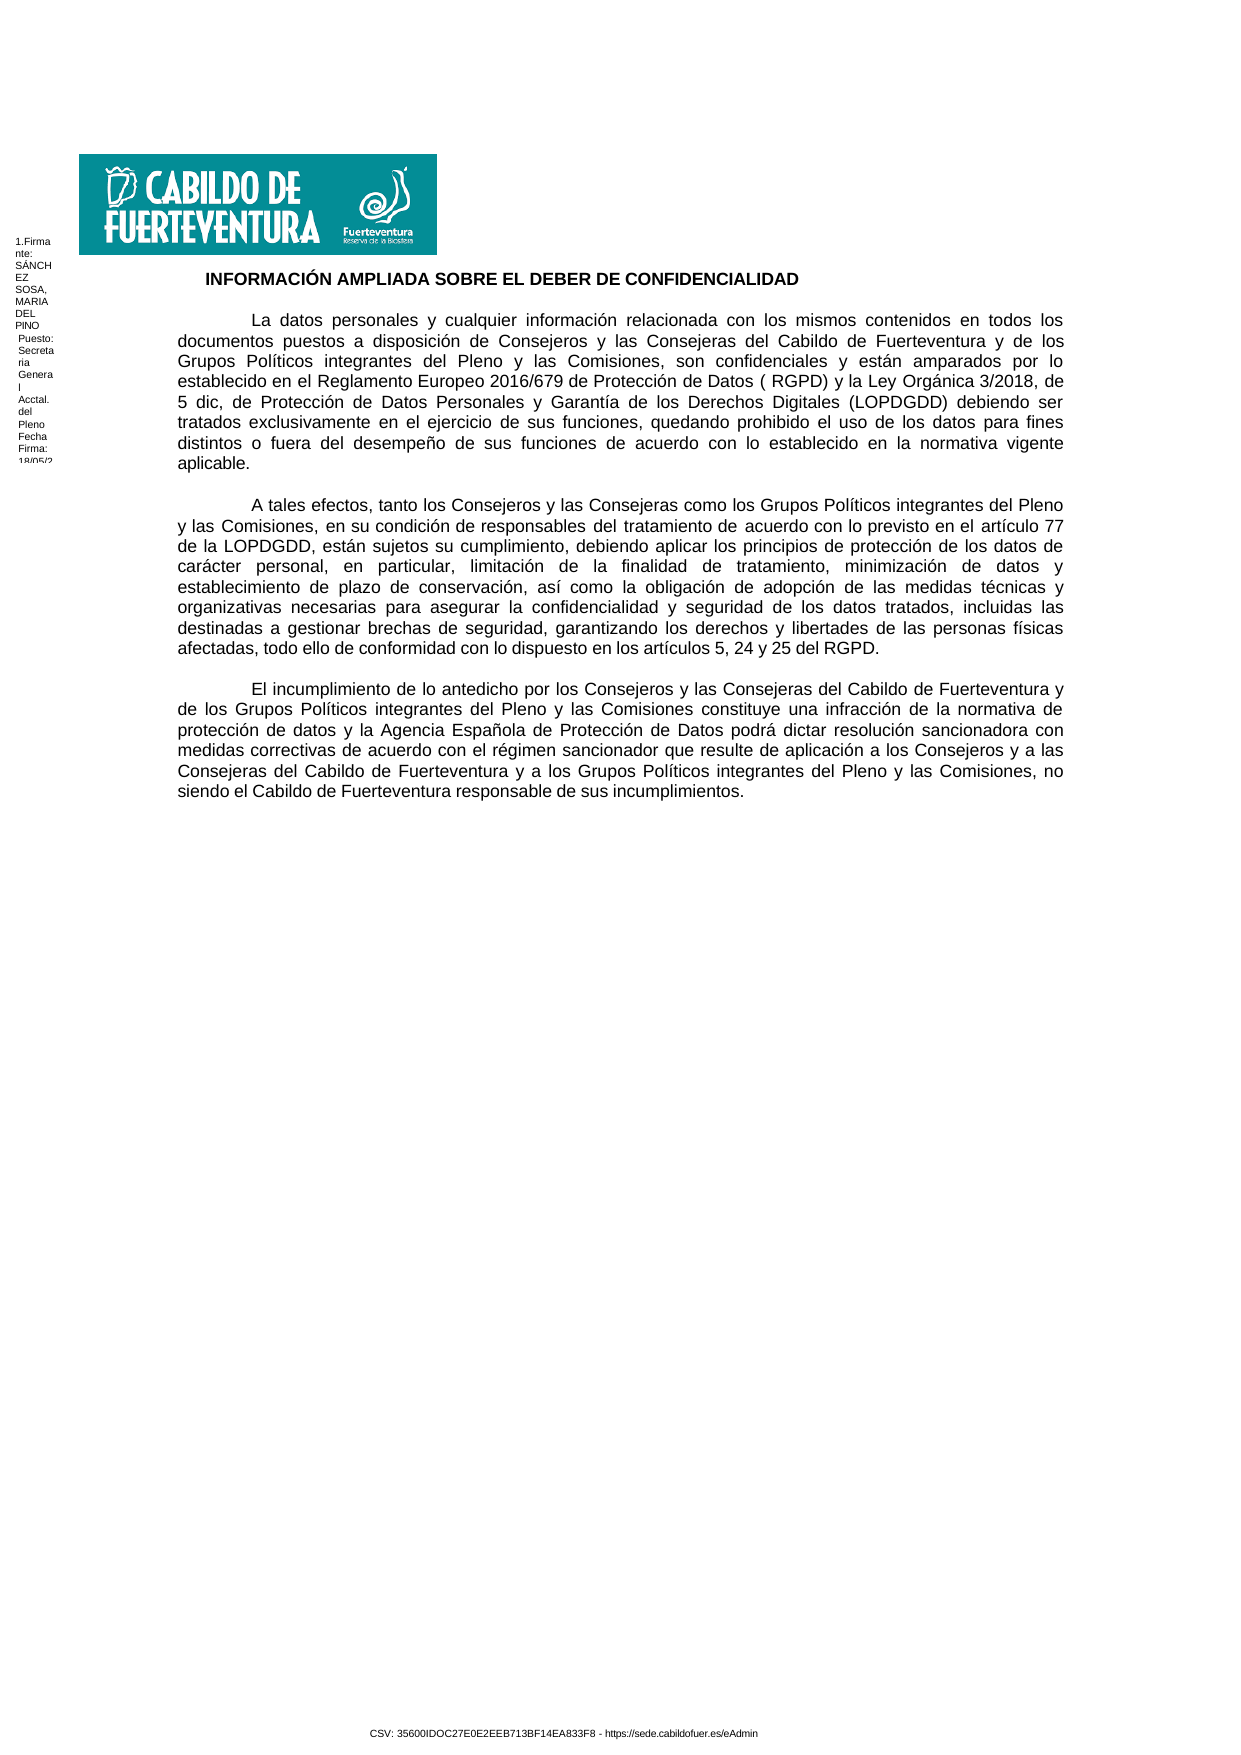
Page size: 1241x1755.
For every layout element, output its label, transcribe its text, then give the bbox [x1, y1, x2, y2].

text A tales efectos, tanto los Consejeros y las Consejeras como los Grupos Políticos integrantes del Pleno y las Comisiones, en su condición de responsables del tratamiento de acuerdo con lo previsto en el artículo 77 de la LOPDGDD, están sujetos su cumplimiento, debiendo aplicar los principios de protección de los datos de carácter personal, en particular, limitación de la finalidad de tratamiento, minimización de datos y establecimiento de plazo de conservación, así como la obligación de adopción de las medidas técnicas y organizativas necesarias para asegurar la confidencialidad y seguridad de los datos tratados, incluidas las destinadas a gestionar brechas de seguridad, garantizando los derechos y libertades de las personas físicas afectadas, todo ello de conformidad con lo dispuesto en los artículos 5, 24 y 25 del RGPD. [177, 495, 1064, 658]
text El incumplimiento de lo antedicho por los Consejeros y las Consejeras del Cabildo de Fuerteventura y de los Grupos Políticos integrantes del Pleno y las Comisiones constituye una infracción de la normativa de protección de datos y la Agencia Española de Protección de Datos podrá dictar resolución sancionadora con medidas correctivas de acuerdo con el régimen sancionador que resulte de aplicación a los Consejeros y a las Consejeras del Cabildo de Fuerteventura y a los Grupos Políticos integrantes del Pleno y las Comisiones, no siendo el Cabildo de Fuerteventura responsable de sus incumplimientos. [177, 679, 1064, 801]
text Puesto: Secretaria General Acctal. del Pleno Fecha Firma: 18/05/2026 13:03:21 [18, 332, 54, 463]
text 1.Firmante: SÁNCHEZ SOSA,MARIA DEL PINO [15, 236, 54, 332]
text INFORMACIÓN AMPLIADA SOBRE EL DEBER DE CONFIDENCIALIDAD [205, 269, 1076, 289]
text La datos personales y cualquier información relacionada con los mismos contenidos en todos los documentos puestos a disposición de Consejeros y las Consejeras del Cabildo de Fuerteventura y de los Grupos Políticos integrantes del Pleno y las Comisiones, son confidenciales y están amparados por lo establecido en el Reglamento Europeo 2016/679 de Protección de Datos ( RGPD) y la Ley Orgánica 3/2018, de 5 dic, de Protección de Datos Personales y Garantía de los Derechos Digitales (LOPDGDD) debiendo ser tratados exclusivamente en el ejercicio de sus funciones, quedando prohibido el uso de los datos para fines distintos o fuera del desempeño de sus funciones de acuerdo con lo establecido en la normativa vigente aplicable. [177, 310, 1064, 473]
